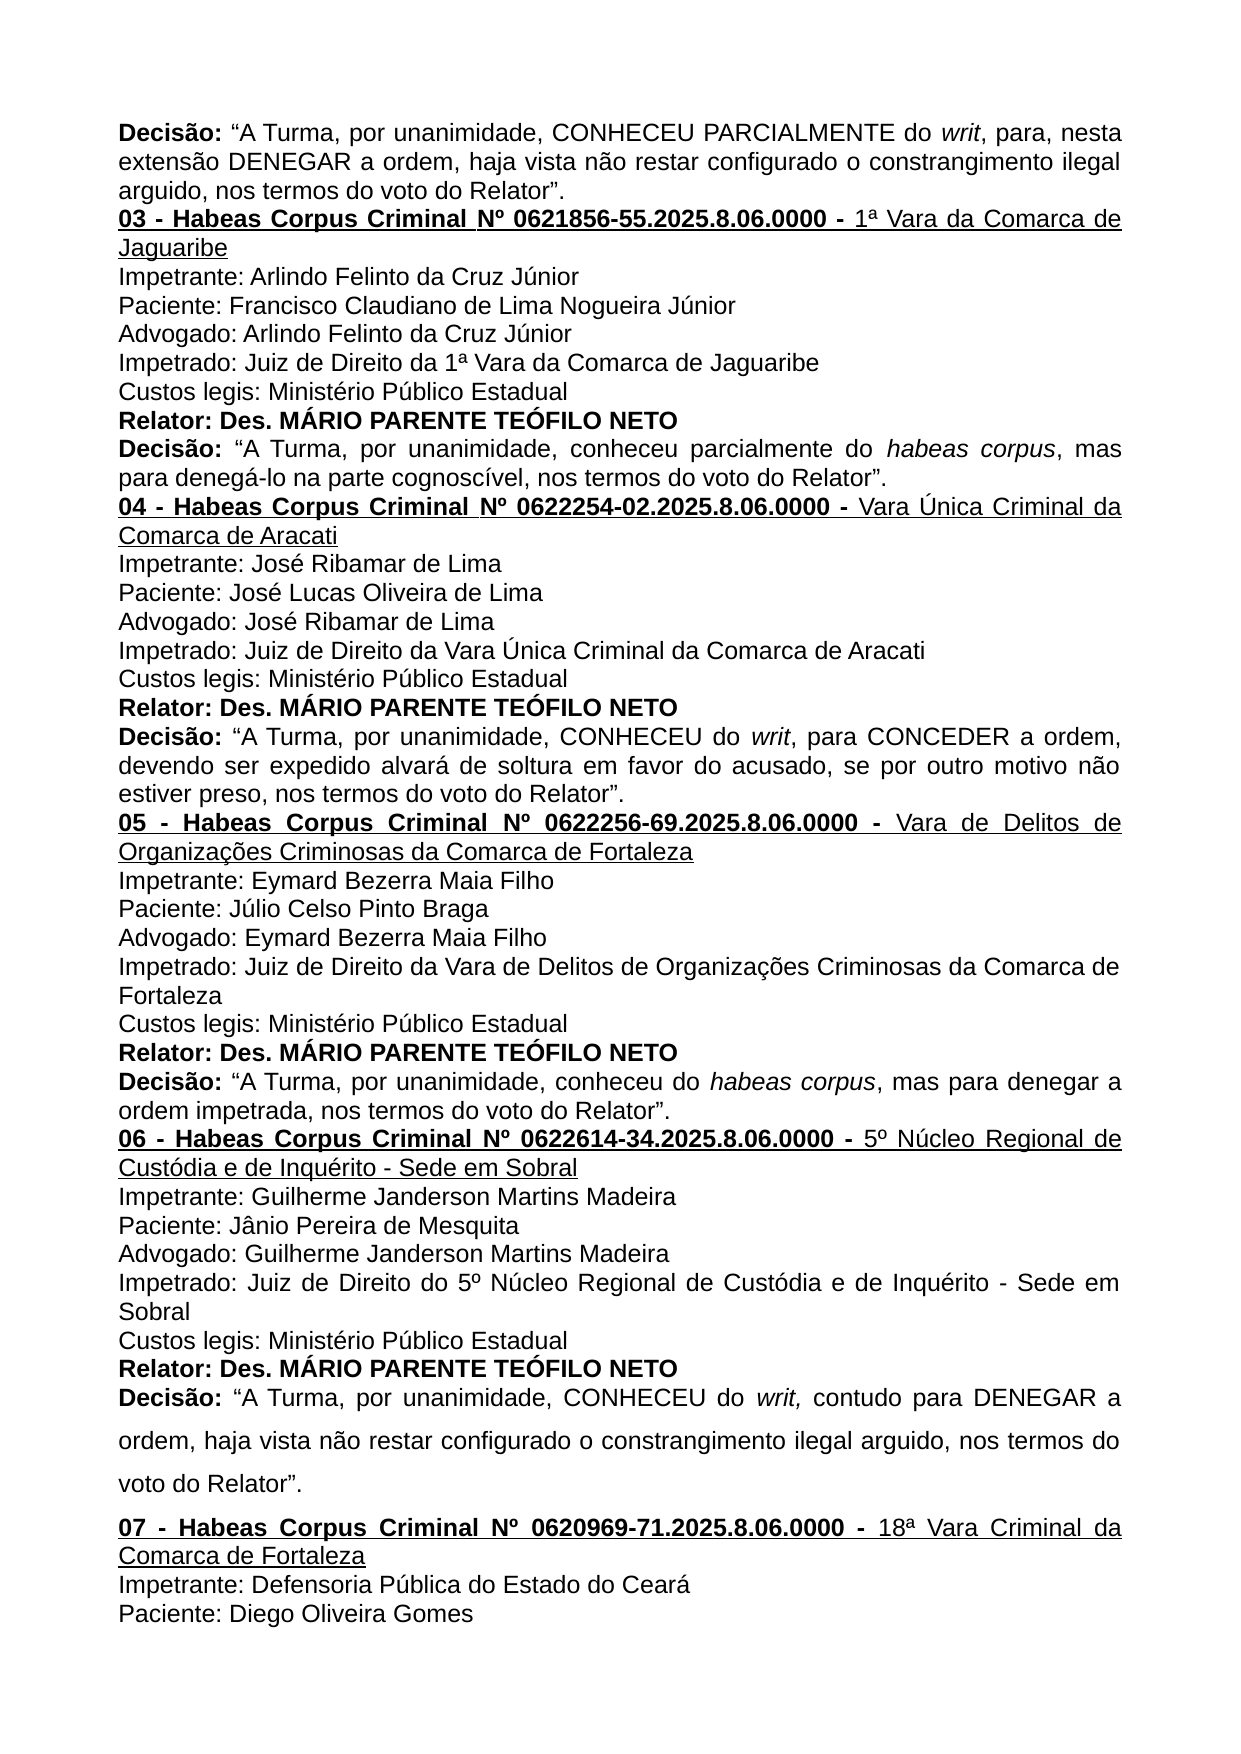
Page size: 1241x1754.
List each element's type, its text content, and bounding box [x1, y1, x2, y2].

text Paciente: Diego Oliveira Gomes [118, 1599, 1122, 1627]
text Decisão: “A Turma, por unanimidade, CONHECEU do writ, para CONCEDER a ordem, devendo ser expedido alvará de soltura em favor do acusado, se por outro motivo não estiver preso, nos termos do voto do Relator”. [118, 722, 1122, 808]
text Decisão: “A Turma, por unanimidade, CONHECEU PARCIALMENTE do writ, para, nesta extensão DENEGAR a ordem, haja vista não restar configurado o constrangimento ilegal arguido, nos termos do voto do Relator”. [118, 118, 1122, 204]
text 04 - Habeas Corpus Criminal Nº 0622254-02.2025.8.06.0000 - Vara Única Criminal da [118, 492, 1122, 517]
text Advogado: José Ribamar de Lima [118, 607, 1122, 636]
text Comarca de Aracati [118, 518, 1122, 549]
text Impetrado: Juiz de Direito da Vara Única Criminal da Comarca de Aracati [118, 636, 1122, 664]
text Paciente: Júlio Celso Pinto Braga [118, 894, 1122, 923]
text Advogado: Eymard Bezerra Maia Filho [118, 923, 1122, 952]
text Custos legis: Ministério Público Estadual [118, 1009, 1122, 1038]
text Relator: Des. MÁRIO PARENTE TEÓFILO NETO [118, 1354, 1122, 1383]
text 06 - Habeas Corpus Criminal Nº 0622614-34.2025.8.06.0000 - 5º Núcleo Regional de [118, 1124, 1122, 1149]
text Custos legis: Ministério Público Estadual [118, 1326, 1122, 1354]
text Impetrante: Arlindo Felinto da Cruz Júnior [118, 262, 1122, 291]
text Decisão: “A Turma, por unanimidade, conheceu parcialmente do habeas corpus, mas para denegá-lo na parte cognoscível, nos termos do voto do Relator”. [118, 434, 1122, 492]
text Advogado: Arlindo Felinto da Cruz Júnior [118, 319, 1122, 348]
text Decisão: “A Turma, por unanimidade, conheceu do habeas corpus, mas para denegar a ordem impetrada, nos termos do voto do Relator”. [118, 1067, 1122, 1124]
text Paciente: Jânio Pereira de Mesquita [118, 1211, 1122, 1239]
text Impetrante: Guilherme Janderson Martins Madeira [118, 1182, 1122, 1211]
text Impetrante: Defensoria Pública do Estado do Ceará [118, 1570, 1122, 1599]
text Relator: Des. MÁRIO PARENTE TEÓFILO NETO [118, 406, 1122, 434]
text Relator: Des. MÁRIO PARENTE TEÓFILO NETO [118, 1038, 1122, 1067]
text Jaguaribe [118, 230, 1122, 262]
text Impetrado: Juiz de Direito da Vara de Delitos de Organizações Criminosas da Comarca de Fortaleza [118, 952, 1122, 1009]
text Paciente: José Lucas Oliveira de Lima [118, 578, 1122, 607]
text 07 - Habeas Corpus Criminal Nº 0620969-71.2025.8.06.0000 - 18ª Vara Criminal da [118, 1512, 1122, 1538]
text Decisão: “A Turma, por unanimidade, CONHECEU do writ, contudo para DENEGAR a ordem, haja vista não restar configurado o constrangimento ilegal arguido, nos termos do voto do Relator”. [118, 1383, 1122, 1498]
text 05 - Habeas Corpus Criminal Nº 0622256-69.2025.8.06.0000 - Vara de Delitos de [118, 808, 1122, 833]
text Custos legis: Ministério Público Estadual [118, 664, 1122, 693]
text Relator: Des. MÁRIO PARENTE TEÓFILO NETO [118, 693, 1122, 722]
text Impetrante: Eymard Bezerra Maia Filho [118, 866, 1122, 894]
text Paciente: Francisco Claudiano de Lima Nogueira Júnior [118, 291, 1122, 319]
text Organizações Criminosas da Comarca de Fortaleza [118, 834, 1122, 866]
text Impetrado: Juiz de Direito da 1ª Vara da Comarca de Jaguaribe [118, 348, 1122, 377]
text Impetrado: Juiz de Direito do 5º Núcleo Regional de Custódia e de Inquérito - Sede em Sobral [118, 1268, 1122, 1326]
text Impetrante: José Ribamar de Lima [118, 549, 1122, 578]
text Custos legis: Ministério Público Estadual [118, 377, 1122, 406]
text 03 - Habeas Corpus Criminal Nº 0621856-55.2025.8.06.0000 - 1ª Vara da Comarca de [118, 204, 1122, 229]
text Advogado: Guilherme Janderson Martins Madeira [118, 1239, 1122, 1268]
text Comarca de Fortaleza [118, 1539, 1122, 1570]
text Custódia e de Inquérito - Sede em Sobral [118, 1151, 1122, 1182]
